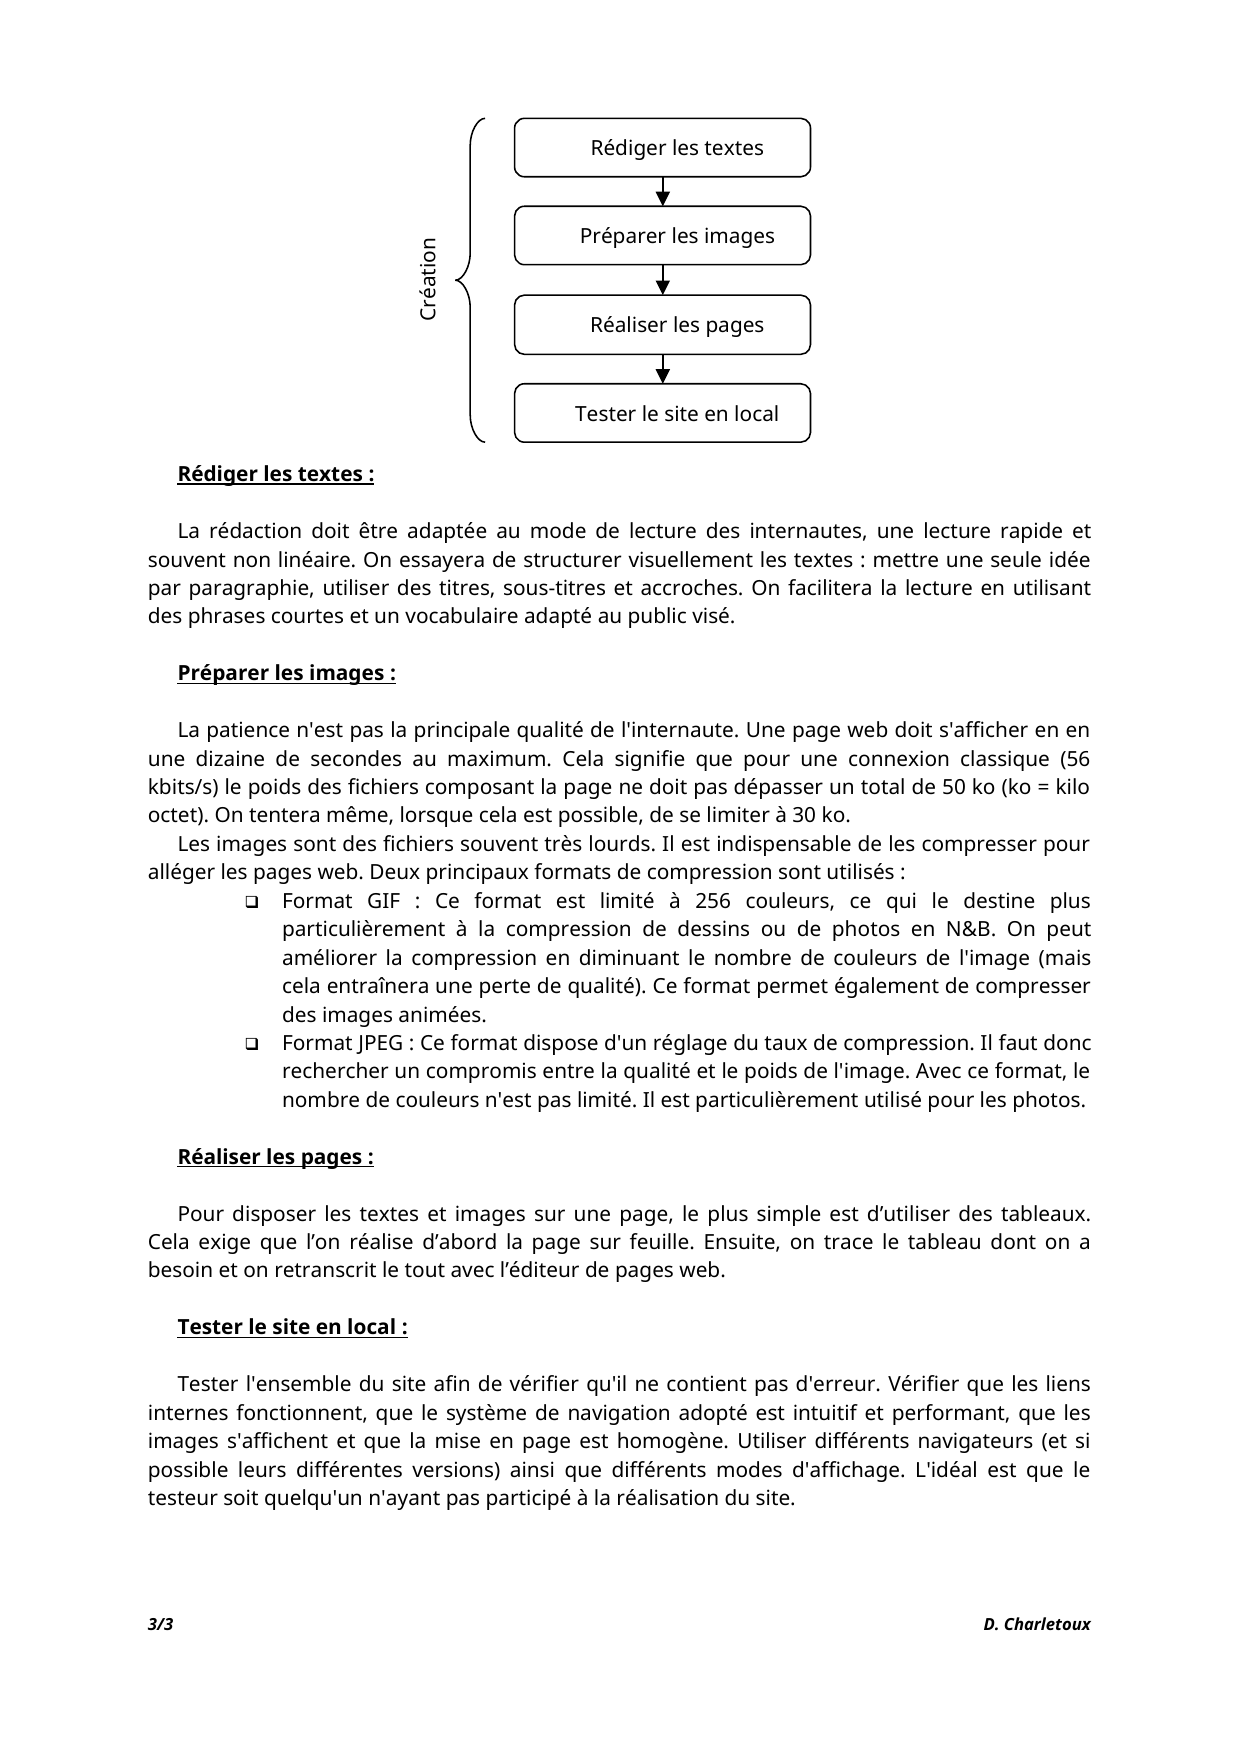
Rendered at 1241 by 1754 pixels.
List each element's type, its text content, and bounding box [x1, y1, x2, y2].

text Rédiger les textes : [148, 459, 1092, 488]
text Pour disposer les textes et images sur une page, le plus simple est d’utiliser des tableaux. Cela exige que l’on réalise d’abord la page sur feuille. Ensuite, on trace le tableau dont on a besoin et on retranscrit le tout avec l’éditeur de pages web. [148, 1199, 1092, 1284]
text Les images sont des fichiers souvent très lourds. Il est indispensable de les compresser pour alléger les pages web. Deux principaux formats de compression sont utilisés : [148, 829, 1092, 886]
text Tester le site en local : [148, 1312, 1092, 1341]
text Tester l'ensemble du site afin de vérifier qu'il ne contient pas d'erreur. Vérifier que les liens internes fonctionnent, que le système de navigation adopté est intuitif et performant, que les images s'affichent et que la mise en page est homogène. Utiliser différents navigateurs (et si possible leurs différentes versions) ainsi que différents modes d'affichage. L'idéal est que le testeur soit quelqu'un n'ayant pas participé à la réalisation du site. [148, 1369, 1092, 1512]
text Réaliser les pages : [148, 1142, 1092, 1170]
text Préparer les images : [148, 658, 1092, 687]
text La rédaction doit être adaptée au mode de lecture des internautes, une lecture rapide et souvent non linéaire. On essayera de structurer visuellement les textes : mettre une seule idée par paragraphie, utiliser des titres, sous-titres et accroches. On facilitera la lecture en utilisant des phrases courtes et un vocabulaire adapté au public visé. [148, 516, 1092, 630]
list Format GIF : Ce format est limité à 256 couleurs, ce qui le destine plus particulièrement à la compression de dessins ou de photos en N&B. On peut améliorer la compression en diminuant le nombre de couleurs de l'image (mais cela entraînera une perte de qualité). Ce format permet également de compresser des images animées. [244, 886, 1092, 1028]
text La patience n'est pas la principale qualité de l'internaute. Une page web doit s'afficher en en une dizaine de secondes au maximum. Cela signifie que pour une connexion classique (56 kbits/s) le poids des fichiers composant la page ne doit pas dépasser un total de 50 ko (ko = kilo octet). On tentera même, lorsque cela est possible, de se limiter à 30 ko. [148, 715, 1092, 829]
list Format JPEG : Ce format dispose d'un réglage du taux de compression. Il faut donc rechercher un compromis entre la qualité et le poids de l'image. Avec ce format, le nombre de couleurs n'est pas limité. Il est particulièrement utilisé pour les photos. [244, 1028, 1092, 1113]
